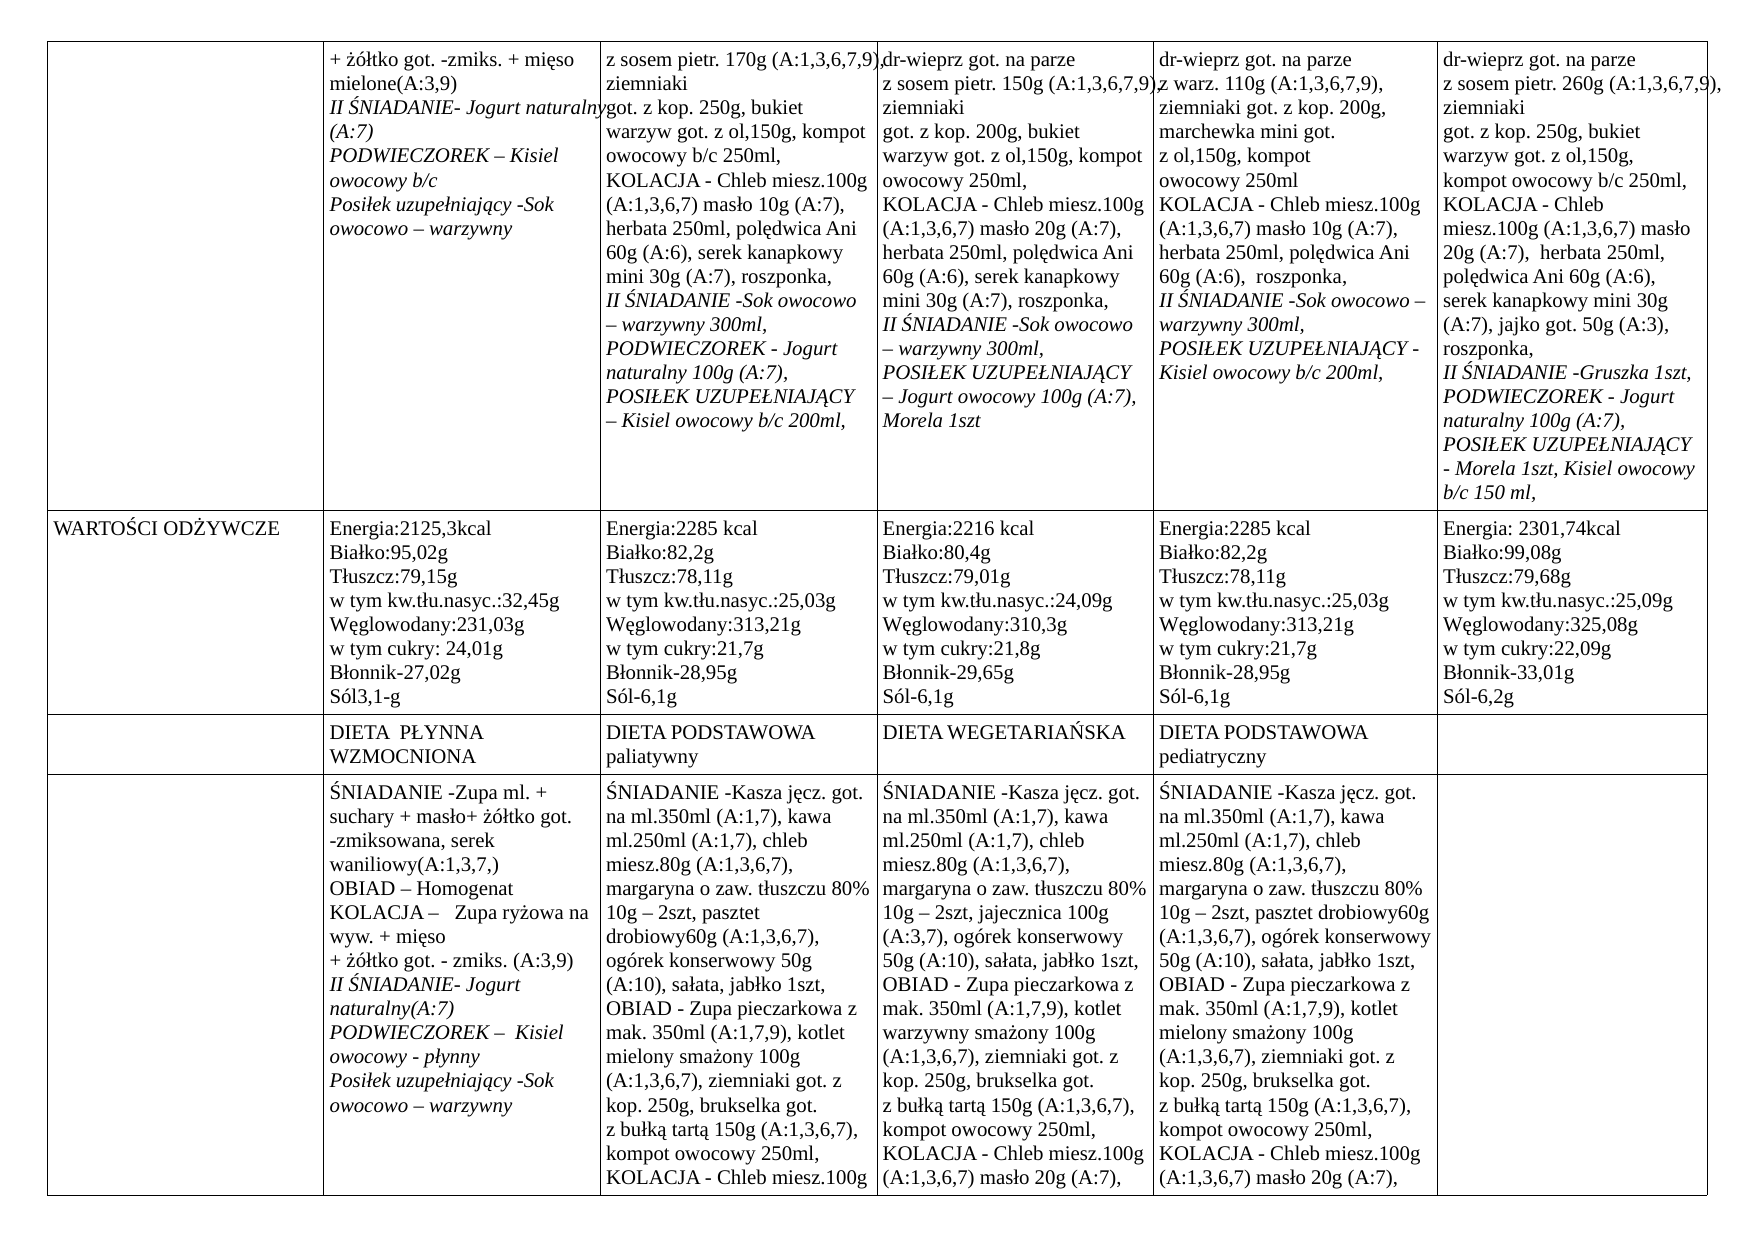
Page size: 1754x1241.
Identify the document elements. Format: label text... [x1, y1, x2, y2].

table_cell ŚNIADANIE -Kasza jęcz. got. na ml.350ml (A:1,7), kakao ml.250ml (A:1,6,7), chleb miesz.80g (A:1,3,6,7), margaryna o zaw. tłuszczu 80% 10g – 2szt, dżem, szynka wieprz. got. 60g (A:6,9), pomidorki cherry 50g, sałata, OBIAD - Zupa pieczarkowa z mak. 350ml (A:1,7,9), budyń dr-wieprz got. na parze z sosem pietr. 150g (A:1,3,6,7,9), ziemniaki got. z kop. 200g, bukiet warzyw got. z ol,150g, kompot owocowy 250ml, KOLACJA - Chleb miesz.100g (A:1,3,6,7) masło 20g (A:7), herbata 250ml, polędwica Ani 60g (A:6), serek kanapkowy mini 30g (A:7), roszponka, II ŚNIADANIE -Sok owocowo – warzywny 300ml, POSIŁEK UZUPEŁNIAJĄCY – Jogurt owocowy 100g (A:7), Morela 1szt [878, 42, 1153, 510]
table_cell ŚNIADANIE -Kasza jęcz. got. na ml.350ml (A:1,7), kawa ml.250ml (A:1,7), chleb miesz.80g (A:1,3,6,7), margaryna o zaw. tłuszczu 80% 10g – 2szt, jajecznica 100g (A:3,7), ogórek konserwowy 50g (A:10), sałata, jabłko 1szt, OBIAD - Zupa pieczarkowa z mak. 350ml (A:1,7,9), kotlet warzywny smażony 100g (A:1,3,6,7), ziemniaki got. z kop. 250g, brukselka got. z bułką tartą 150g (A:1,3,6,7), kompot owocowy 250ml, KOLACJA - Chleb miesz.100g (A:1,3,6,7) masło 20g (A:7), [878, 775, 1153, 1194]
table_cell Energia:2125,3kcal Białko:95,02g Tłuszcz:79,15g w tym kw.tłu.nasyc.:32,45g Węglowodany:231,03g w tym cukry: 24,01g Błonnik-27,02g Sól3,1-g [324, 511, 600, 714]
table_cell Energia:2285 kcal Białko:82,2g Tłuszcz:78,11g w tym kw.tłu.nasyc.:25,03g Węglowodany:313,21g w tym cukry:21,7g Błonnik-28,95g Sól-6,1g [1154, 511, 1437, 714]
table_cell ŚNIADANIE -Kasza kuk. got. na wyw.350ml (A:9), herbata 250ml, chleb miesz.80g (A:1,3,6,7) margaryna o zaw. tłuszczu 80% 10g - 1szt, szynka wieprz. got. 60g (A:6,9), jabłko pieczone 150g, sałata, OBIAD - Zupa ryżowa na wyw. 350ml (A:9), budyń dr-wieprz got. na parze z warz. 110g (A:1,3,6,7,9), ziemniaki got. z kop. 200g, marchewka mini got. z ol,150g, kompot owocowy 250ml KOLACJA - Chleb miesz.100g (A:1,3,6,7) masło 10g (A:7), herbata 250ml, polędwica Ani 60g (A:6), roszponka, II ŚNIADANIE -Sok owocowo – warzywny 300ml, POSIŁEK UZUPEŁNIAJĄCY - Kisiel owocowy b/c 200ml, [1154, 42, 1437, 510]
table_cell Energia:2216 kcal Białko:80,4g Tłuszcz:79,01g w tym kw.tłu.nasyc.:24,09g Węglowodany:310,3g w tym cukry:21,8g Błonnik-29,65g Sól-6,1g [878, 511, 1153, 714]
table_cell [48, 42, 323, 510]
table_cell DIETA PODSTAWOWA pediatryczny [1154, 715, 1437, 774]
table_cell WARTOŚCI ODŻYWCZE [48, 511, 323, 714]
table_cell ŚNIADANIE -Zupa ryżowa na wyw. + mięso + żółtko got.–zmiks., serek naturalny, (A:3,7,9) OBIAD – Kasza manna na wyw. + mięso +żółtko got.,- zmiks.+ mięso mielone(A:1,3,9) KOLACJA – Zupa ryżowa na wyw. + mięso + żółtko got. -zmiks. + mięso mielone(A:3,9) II ŚNIADANIE- Jogurt naturalny (A:7) PODWIECZOREK – Kisiel owocowy b/c Posiłek uzupełniający -Sok owocowo – warzywny [324, 42, 600, 510]
table_cell [1438, 775, 1707, 1194]
table_cell [48, 715, 323, 774]
table_cell DIETA WEGETARIAŃSKA [878, 715, 1153, 774]
table_cell ŚNIADANIE -Kasza jęcz. got. na ml.350ml (A:1,7), kawa ml.250ml (A:1,7), chleb miesz.80g (A:1,3,6,7), margaryna o zaw. tłuszczu 80% 10g – 2szt, pasztet drobiowy60g (A:1,3,6,7), ogórek konserwowy 50g (A:10), sałata, jabłko 1szt, OBIAD - Zupa pieczarkowa z mak. 350ml (A:1,7,9), kotlet mielony smażony 100g (A:1,3,6,7), ziemniaki got. z kop. 250g, brukselka got. z bułką tartą 150g (A:1,3,6,7), kompot owocowy 250ml, KOLACJA - Chleb miesz.100g [601, 775, 877, 1194]
table_cell ŚNIADANIE -Kawa ml.250ml (A:1,7), chleb miesz.80g (A:1,3,6,7), margaryna o zaw. tłuszczu 80% 10g – 2szt, szynka wieprz. got. 60g (A:6,9), jabłko pieczone 150g, sałata, OBIAD - Zupa ryżowa na wyw. 350ml (A:9), budyń dr-wieprz got. na parze z sosem pietr. 170g (A:1,3,6,7,9), ziemniaki got. z kop. 250g, bukiet warzyw got. z ol,150g, kompot owocowy b/c 250ml, KOLACJA - Chleb miesz.100g (A:1,3,6,7) masło 10g (A:7), herbata 250ml, polędwica Ani 60g (A:6), serek kanapkowy mini 30g (A:7), roszponka, II ŚNIADANIE -Sok owocowo – warzywny 300ml, PODWIECZOREK - Jogurt naturalny 100g (A:7), POSIŁEK UZUPEŁNIAJĄCY – Kisiel owocowy b/c 200ml, [601, 42, 877, 510]
table_cell Energia: 2301,74kcal Białko:99,08g Tłuszcz:79,68g w tym kw.tłu.nasyc.:25,09g Węglowodany:325,08g w tym cukry:22,09g Błonnik-33,01g Sól-6,2g [1438, 511, 1707, 714]
table_cell ŚNIADANIE -Kasza jęcz. got. na ml.350ml (A:1,7), kawa ml.250ml (A:1,7), chleb miesz.80g (A:1,3,6,7), margaryna o zaw. tłuszczu 80% 10g – 2szt, pasztet drobiowy60g (A:1,3,6,7), ogórek konserwowy 50g (A:10), sałata, jabłko 1szt, OBIAD - Zupa pieczarkowa z mak. 350ml (A:1,7,9), kotlet mielony smażony 100g (A:1,3,6,7), ziemniaki got. z kop. 250g, brukselka got. z bułką tartą 150g (A:1,3,6,7), kompot owocowy 250ml, KOLACJA - Chleb miesz.100g (A:1,3,6,7) masło 20g (A:7), [1154, 775, 1437, 1194]
table_cell [1438, 715, 1707, 774]
table_cell [48, 775, 323, 1194]
table_cell ŚNIADANIE -Zupa ml. + suchary + masło+ żółtko got. -zmiksowana, serek waniliowy(A:1,3,7,) OBIAD – Homogenat KOLACJA – Zupa ryżowa na wyw. + mięso + żółtko got. - zmiks. (A:3,9) II ŚNIADANIE- Jogurt naturalny(A:7) PODWIECZOREK – Kisiel owocowy - płynny Posiłek uzupełniający -Sok owocowo – warzywny [324, 775, 600, 1194]
table_cell DIETA PŁYNNA WZMOCNIONA [324, 715, 600, 774]
table_cell Energia:2285 kcal Białko:82,2g Tłuszcz:78,11g w tym kw.tłu.nasyc.:25,03g Węglowodany:313,21g w tym cukry:21,7g Błonnik-28,95g Sól-6,1g [601, 511, 877, 714]
table_cell ŚNIADANIE -Kawa ml.250ml (A:1,7), chleb miesz.80g (A:1,3,6,7), margaryna o zaw. tłuszczu 80% 10g - 2szt szynka wieprz. got. 60g (A:6,9), pomidorki cherry 50g, sałata, OBIAD - Zupa pieczarkowa z mak. 350ml (A:1,7,9), budyń dr-wieprz got. na parze z sosem pietr. 260g (A:1,3,6,7,9), ziemniaki got. z kop. 250g, bukiet warzyw got. z ol,150g, kompot owocowy b/c 250ml, KOLACJA - Chleb miesz.100g (A:1,3,6,7) masło 20g (A:7), herbata 250ml, polędwica Ani 60g (A:6), serek kanapkowy mini 30g (A:7), jajko got. 50g (A:3), roszponka, II ŚNIADANIE -Gruszka 1szt, PODWIECZOREK - Jogurt naturalny 100g (A:7), POSIŁEK UZUPEŁNIAJĄCY - Morela 1szt, Kisiel owocowy b/c 150 ml, [1438, 42, 1707, 510]
table_cell DIETA PODSTAWOWA paliatywny [601, 715, 877, 774]
